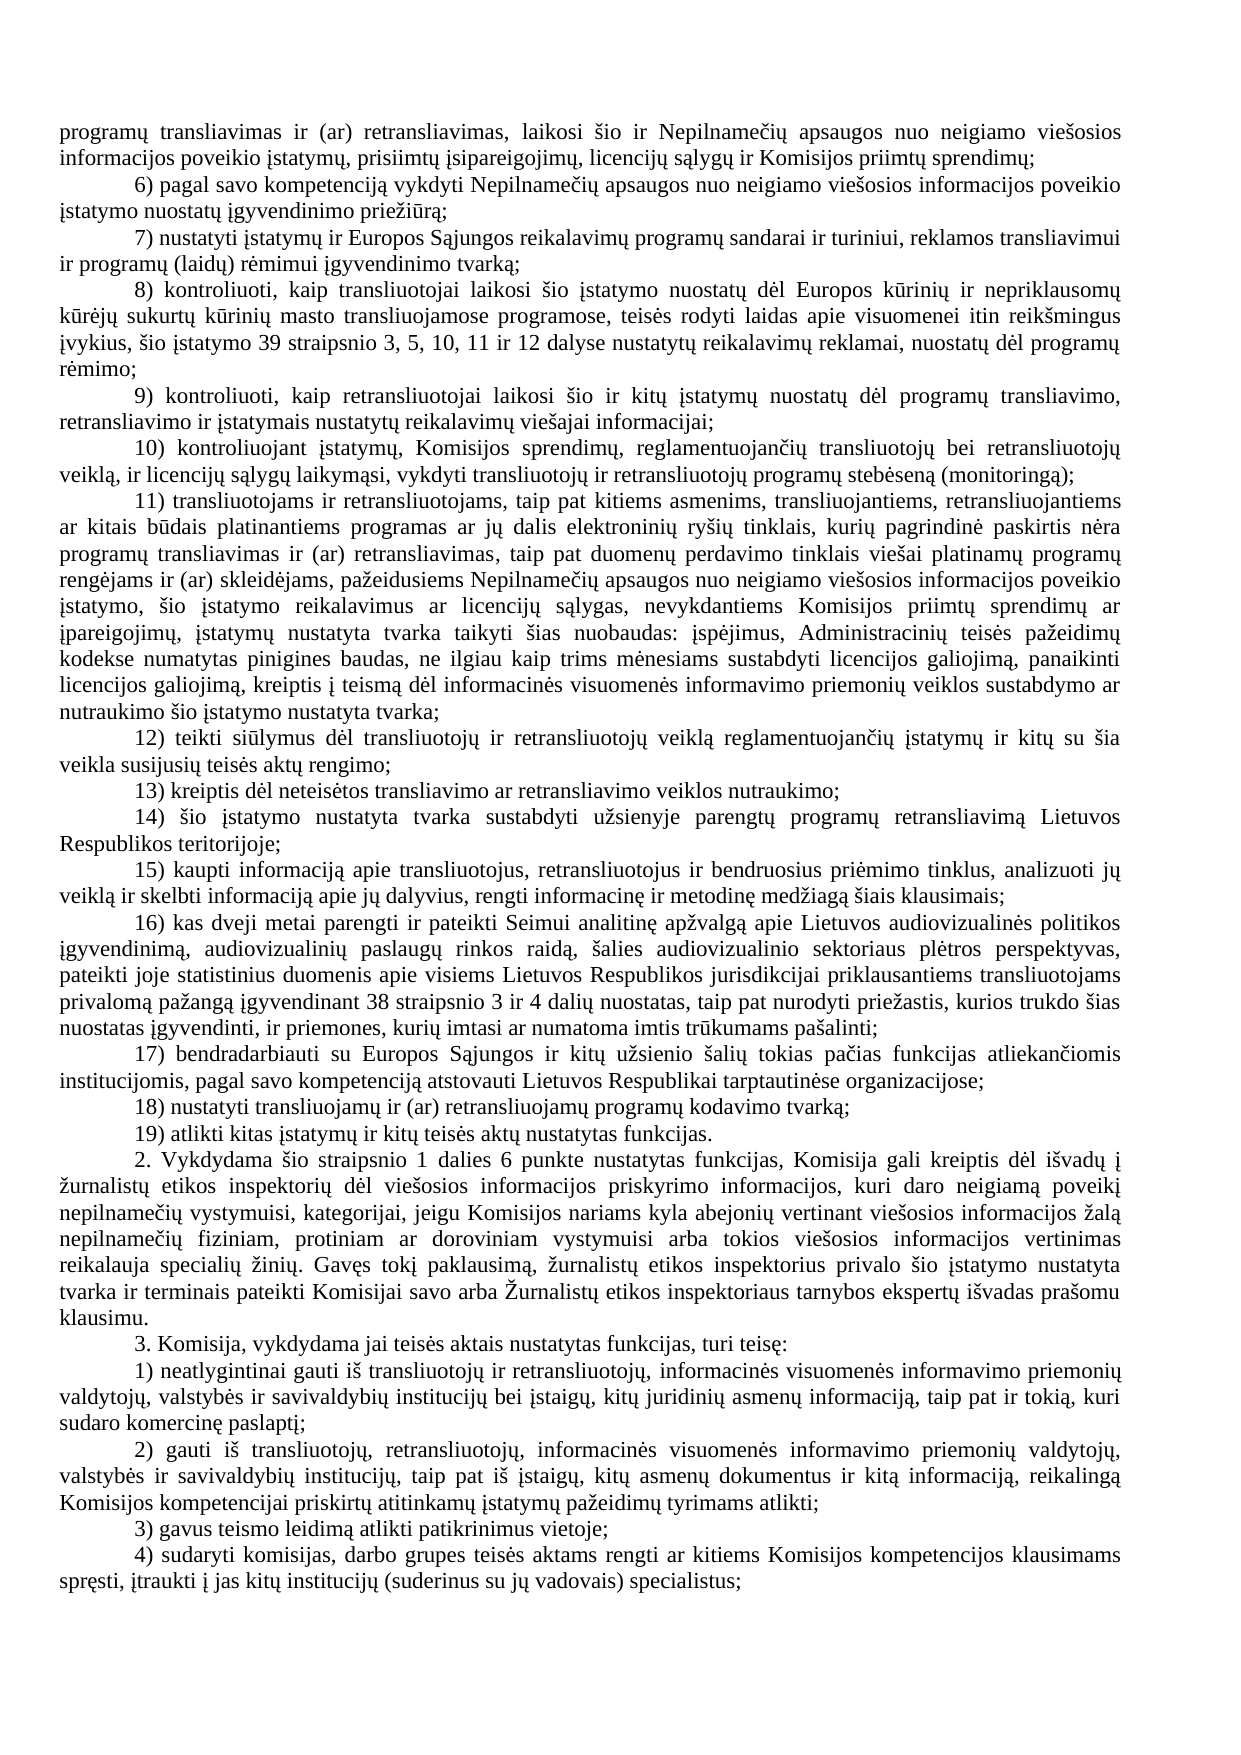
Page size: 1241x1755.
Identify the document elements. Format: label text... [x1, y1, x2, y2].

text 1) neatlygintinai gauti iš transliuotojų ir retransliuotojų, informacinės visuomenės informavimo priemonių valdytojų, valstybės ir savivaldybių institucijų bei įstaigų, kitų juridinių asmenų informaciją, taip pat ir tokią, kuri sudaro komercinę paslaptį; [59, 1357, 1122, 1436]
text 2. Vykdydama šio straipsnio 1 dalies 6 punkte nustatytas funkcijas, Komisija gali kreiptis dėl išvadų į žurnalistų etikos inspektorių dėl viešosios informacijos priskyrimo informacijos, kuri daro neigiamą poveikį nepilnamečių vystymuisi, kategorijai, jeigu Komisijos nariams kyla abejonių vertinant viešosios informacijos žalą nepilnamečių fiziniam, protiniam ar doroviniam vystymuisi arba tokios viešosios informacijos vertinimas reikalauja specialių žinių. Gavęs tokį paklausimą, žurnalistų etikos inspektorius privalo šio įstatymo nustatyta tvarka ir terminais pateikti Komisijai savo arba Žurnalistų etikos inspektoriaus tarnybos ekspertų išvadas prašomu klausimu. [59, 1146, 1122, 1330]
text programų transliavimas ir (ar) retransliavimas, laikosi šio ir Nepilnamečių apsaugos nuo neigiamo viešosios informacijos poveikio įstatymų, prisiimtų įsipareigojimų, licencijų sąlygų ir Komisijos priimtų sprendimų; [59, 118, 1122, 171]
text 14) šio įstatymo nustatyta tvarka sustabdyti užsienyje parengtų programų retransliavimą Lietuvos Respublikos teritorijoje; [59, 803, 1122, 856]
text 16) kas dveji metai parengti ir pateikti Seimui analitinę apžvalgą apie Lietuvos audiovizualinės politikos įgyvendinimą, audiovizualinių paslaugų rinkos raidą, šalies audiovizualinio sektoriaus plėtros perspektyvas, pateikti joje statistinius duomenis apie visiems Lietuvos Respublikos jurisdikcijai priklausantiems transliuotojams privalomą pažangą įgyvendinant 38 straipsnio 3 ir 4 dalių nuostatas, taip pat nurodyti priežastis, kurios trukdo šias nuostatas įgyvendinti, ir priemones, kurių imtasi ar numatoma imtis trūkumams pašalinti; [59, 909, 1122, 1041]
text 10) kontroliuojant įstatymų, Komisijos sprendimų, reglamentuojančių transliuotojų bei retransliuotojų veiklą, ir licencijų sąlygų laikymąsi, vykdyti transliuotojų ir retransliuotojų programų stebėseną (monitoringą); [59, 434, 1122, 487]
text 19) atlikti kitas įstatymų ir kitų teisės aktų nustatytas funkcijas. [59, 1119, 1122, 1146]
text 6) pagal savo kompetenciją vykdyti Nepilnamečių apsaugos nuo neigiamo viešosios informacijos poveikio įstatymo nuostatų įgyvendinimo priežiūrą; [59, 171, 1122, 223]
text 9) kontroliuoti, kaip retransliuotojai laikosi šio ir kitų įstatymų nuostatų dėl programų transliavimo, retransliavimo ir įstatymais nustatytų reikalavimų viešajai informacijai; [59, 382, 1122, 434]
text 18) nustatyti transliuojamų ir (ar) retransliuojamų programų kodavimo tvarką; [59, 1093, 1122, 1119]
text 12) teikti siūlymus dėl transliuotojų ir retransliuotojų veiklą reglamentuojančių įstatymų ir kitų su šia veikla susijusių teisės aktų rengimo; [59, 724, 1122, 777]
text 7) nustatyti įstatymų ir Europos Sąjungos reikalavimų programų sandarai ir turiniui, reklamos transliavimui ir programų (laidų) rėmimui įgyvendinimo tvarką; [59, 223, 1122, 276]
text 11) transliuotojams ir retransliuotojams, taip pat kitiems asmenims, transliuojantiems, retransliuojantiems ar kitais būdais platinantiems programas ar jų dalis elektroninių ryšių tinklais, kurių pagrindinė paskirtis nėra programų transliavimas ir (ar) retransliavimas, taip pat duomenų perdavimo tinklais viešai platinamų programų rengėjams ir (ar) skleidėjams, pažeidusiems Nepilnamečių apsaugos nuo neigiamo viešosios informacijos poveikio įstatymo, šio įstatymo reikalavimus ar licencijų sąlygas, nevykdantiems Komisijos priimtų sprendimų ar įpareigojimų, įstatymų nustatyta tvarka taikyti šias nuobaudas: įspėjimus, Administracinių teisės pažeidimų kodekse numatytas pinigines baudas, ne ilgiau kaip trims mėnesiams sustabdyti licencijos galiojimą, panaikinti licencijos galiojimą, kreiptis į teismą dėl informacinės visuomenės informavimo priemonių veiklos sustabdymo ar nutraukimo šio įstatymo nustatyta tvarka; [59, 487, 1122, 724]
text 3) gavus teismo leidimą atlikti patikrinimus vietoje; [59, 1515, 1122, 1541]
text 2) gauti iš transliuotojų, retransliuotojų, informacinės visuomenės informavimo priemonių valdytojų, valstybės ir savivaldybių institucijų, taip pat iš įstaigų, kitų asmenų dokumentus ir kitą informaciją, reikalingą Komisijos kompetencijai priskirtų atitinkamų įstatymų pažeidimų tyrimams atlikti; [59, 1436, 1122, 1515]
text 13) kreiptis dėl neteisėtos transliavimo ar retransliavimo veiklos nutraukimo; [59, 777, 1122, 803]
text 15) kaupti informaciją apie transliuotojus, retransliuotojus ir bendruosius priėmimo tinklus, analizuoti jų veiklą ir skelbti informaciją apie jų dalyvius, rengti informacinę ir metodinę medžiagą šiais klausimais; [59, 856, 1122, 909]
text 8) kontroliuoti, kaip transliuotojai laikosi šio įstatymo nuostatų dėl Europos kūrinių ir nepriklausomų kūrėjų sukurtų kūrinių masto transliuojamose programose, teisės rodyti laidas apie visuomenei itin reikšmingus įvykius, šio įstatymo 39 straipsnio 3, 5, 10, 11 ir 12 dalyse nustatytų reikalavimų reklamai, nuostatų dėl programų rėmimo; [59, 276, 1122, 382]
text 4) sudaryti komisijas, darbo grupes teisės aktams rengti ar kitiems Komisijos kompetencijos klausimams spręsti, įtraukti į jas kitų institucijų (suderinus su jų vadovais) specialistus; [59, 1541, 1122, 1594]
text 17) bendradarbiauti su Europos Sąjungos ir kitų užsienio šalių tokias pačias funkcijas atliekančiomis institucijomis, pagal savo kompetenciją atstovauti Lietuvos Respublikai tarptautinėse organizacijose; [59, 1041, 1122, 1093]
text 3. Komisija, vykdydama jai teisės aktais nustatytas funkcijas, turi teisę: [59, 1330, 1122, 1357]
